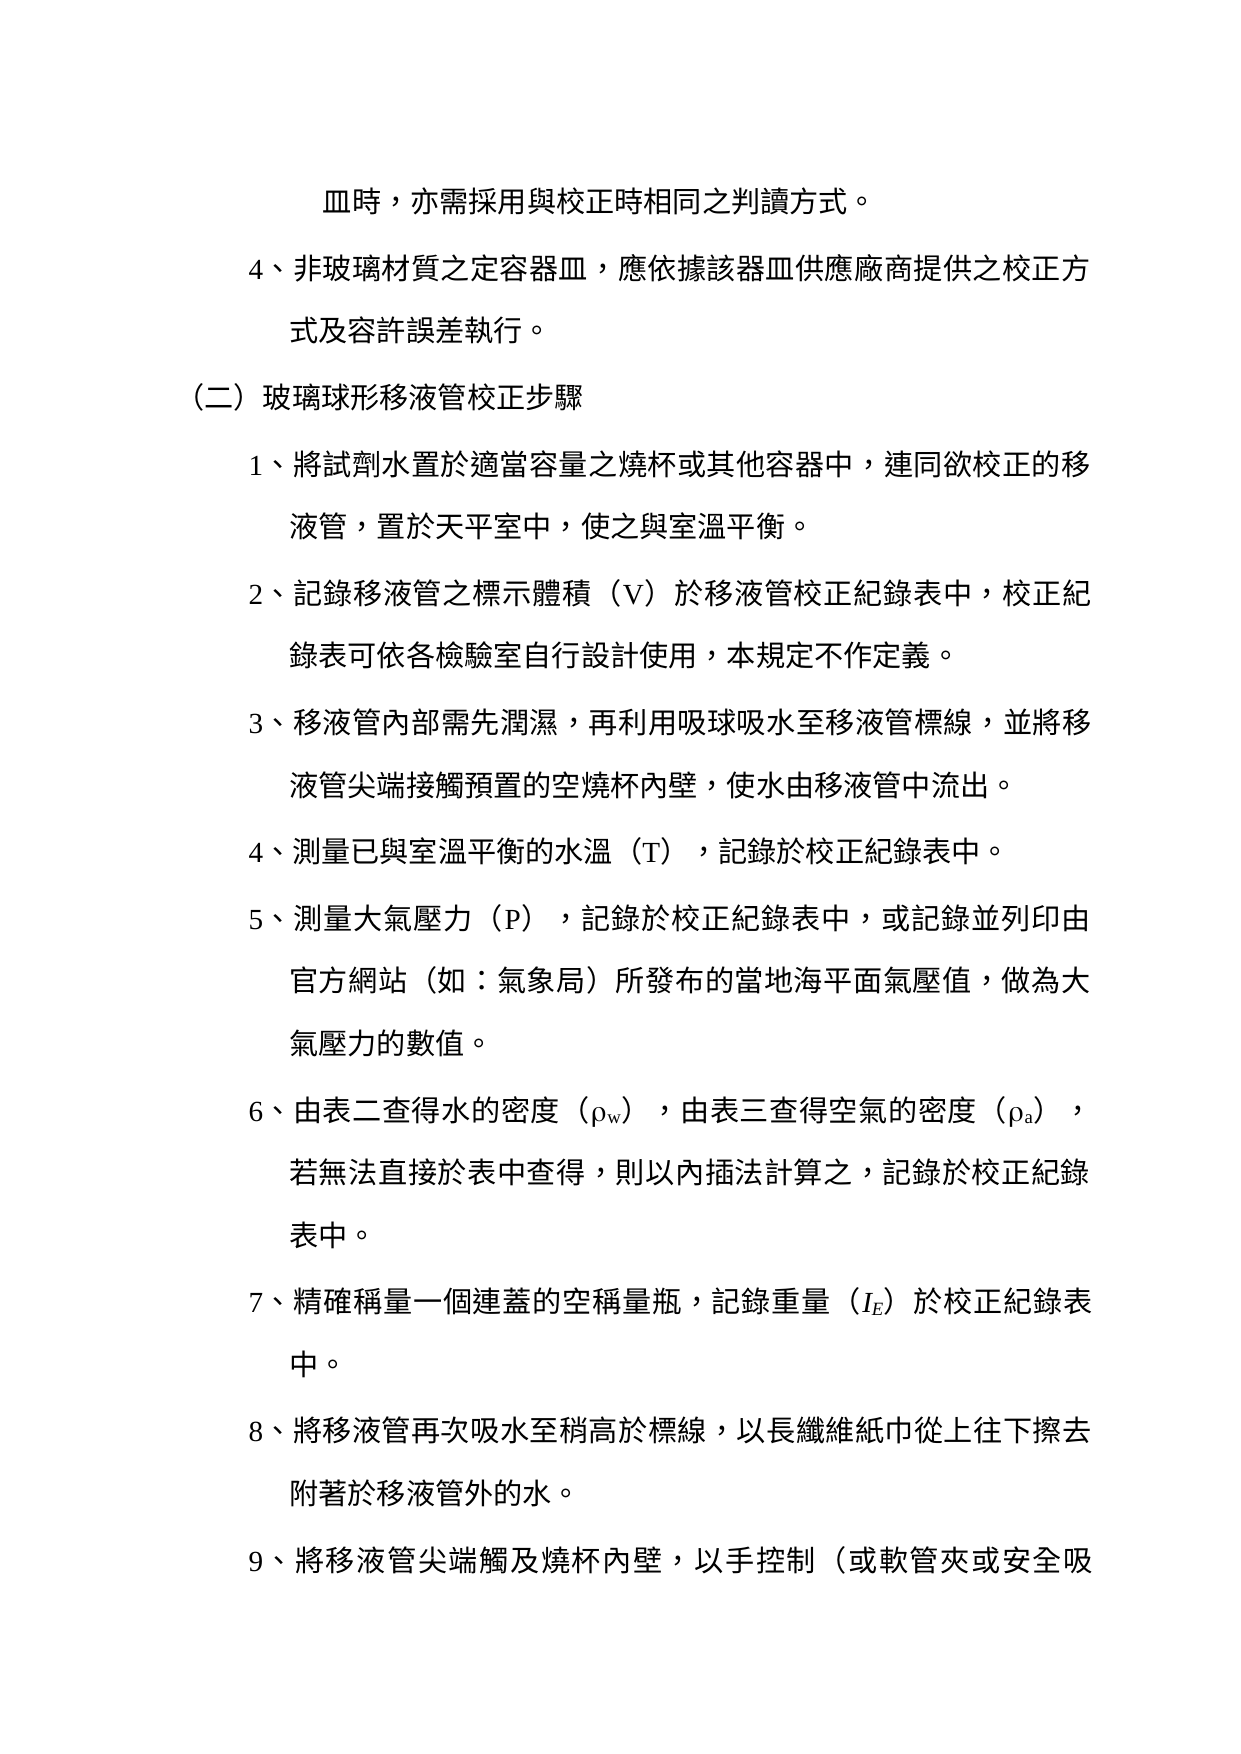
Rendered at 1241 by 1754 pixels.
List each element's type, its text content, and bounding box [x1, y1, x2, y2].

text 1、將試劑水置於適當容量之燒杯或其他容器中，連同欲校正的移液管，置於天平室中，使之與室溫平衡。 [248, 421, 1092, 546]
text 8、將移液管再次吸水至稍高於標線，以長纖維紙巾從上往下擦去附著於移液管外的水。 [248, 1387, 1092, 1512]
text （二）玻璃球形移液管校正步驟 [175, 354, 1092, 417]
text 皿時，亦需採用與校正時相同之判讀方式。 [248, 158, 1092, 221]
text 6、由表二查得水的密度（w），由表三查得空氣的密度（a），若無法直接於表中查得，則以內插法計算之，記錄於校正紀錄表中。 [248, 1067, 1092, 1254]
text 4、非玻璃材質之定容器皿，應依據該器皿供應廠商提供之校正方式及容許誤差執行。 [248, 225, 1092, 350]
text 5、測量大氣壓力（P），記錄於校正紀錄表中，或記錄並列印由官方網站（如：氣象局）所發布的當地海平面氣壓值，做為大氣壓力的數值。 [248, 875, 1092, 1062]
text 3、移液管內部需先潤濕，再利用吸球吸水至移液管標線，並將移液管尖端接觸預置的空燒杯內壁，使水由移液管中流出。 [248, 679, 1092, 804]
text 2、記錄移液管之標示體積（V）於移液管校正紀錄表中，校正紀錄表可依各檢驗室自行設計使用，本規定不作定義。 [248, 550, 1092, 675]
text 4、測量已與室溫平衡的水溫（T），記錄於校正紀錄表中。 [248, 808, 1092, 871]
text 7、精確稱量一個連蓋的空稱量瓶，記錄重量（IE）於校正紀錄表中。 [248, 1258, 1092, 1383]
text 9、將移液管尖端觸及燒杯內壁，以手控制（或軟管夾或安全吸 [248, 1517, 1092, 1579]
